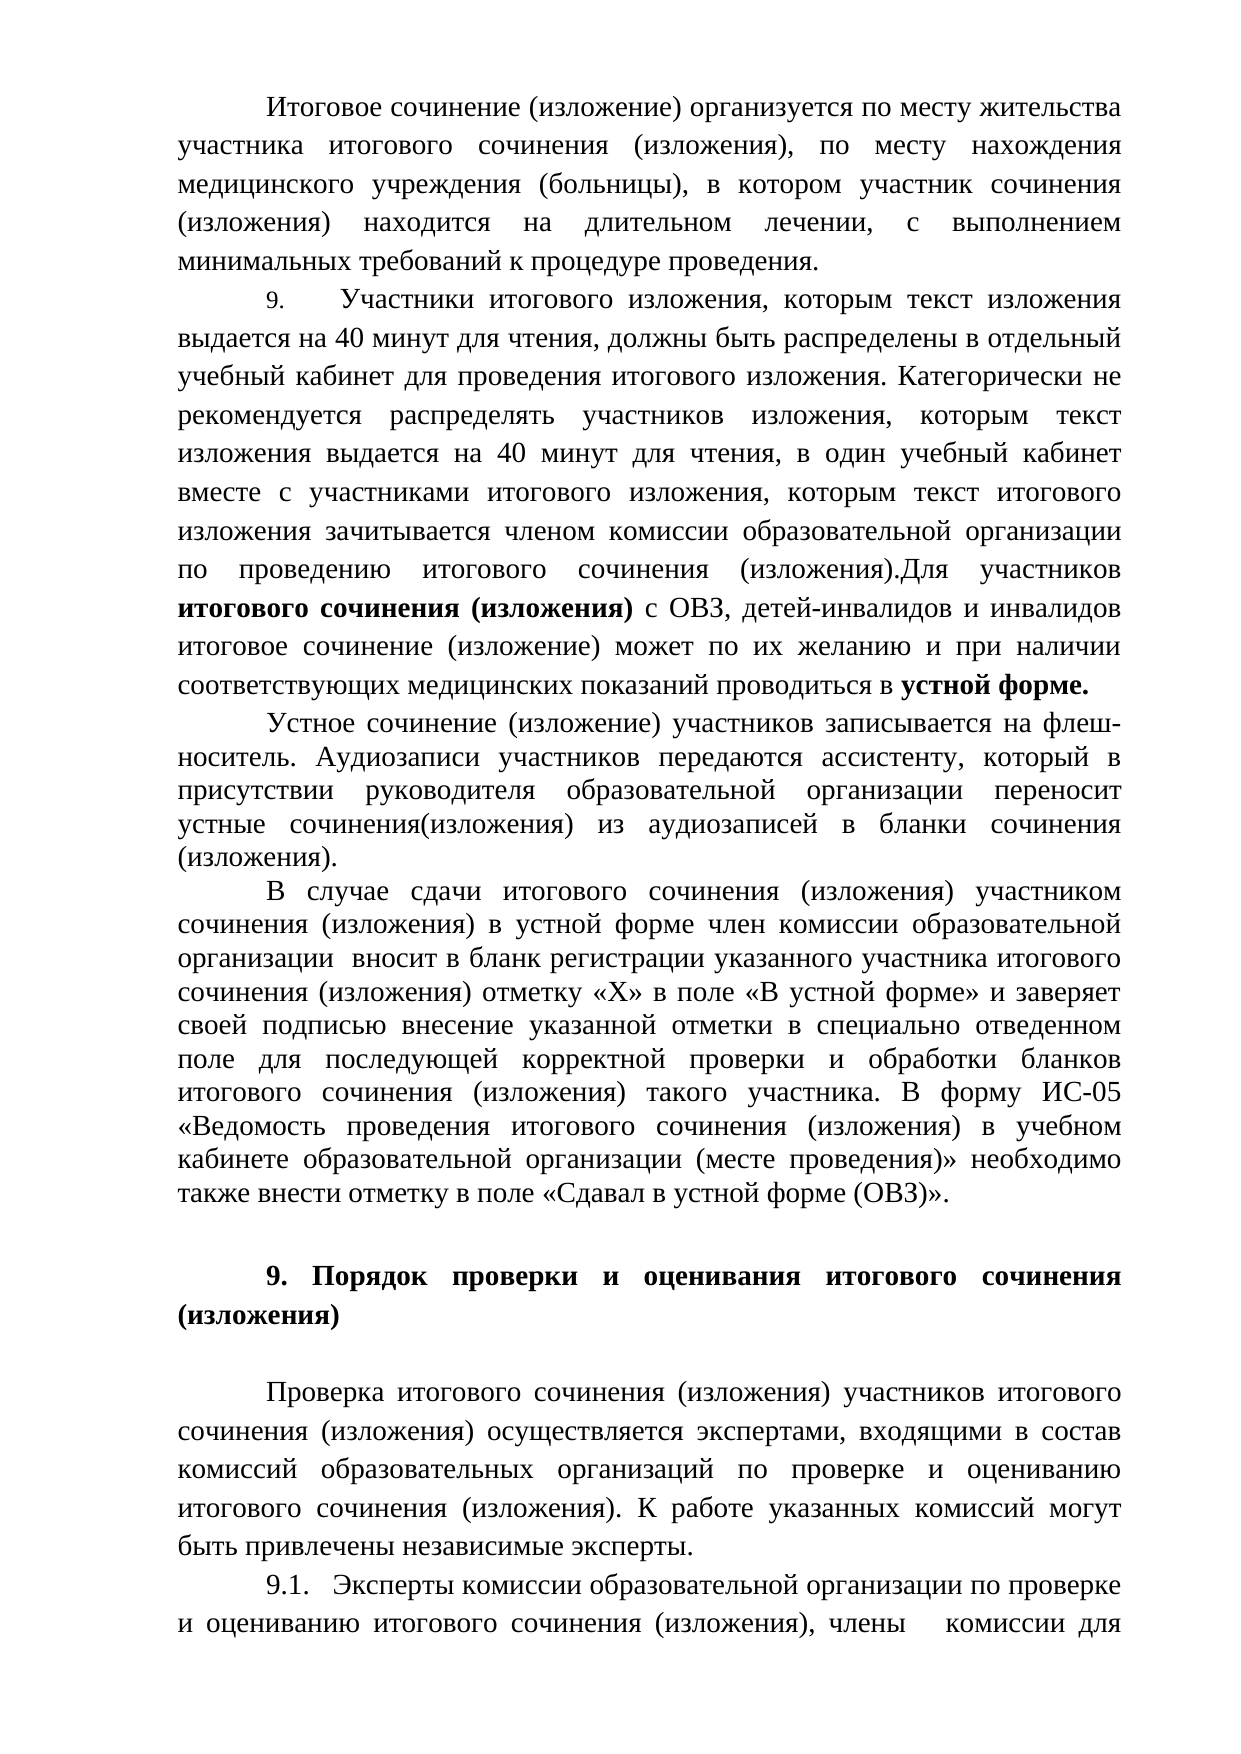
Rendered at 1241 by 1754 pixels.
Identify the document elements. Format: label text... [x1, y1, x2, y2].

subtitle 9. Порядок проверки и оценивания итогового сочинения (изложения) [177, 1258, 1122, 1331]
list Участники итогового изложения, которым текст изложения выдается на 40 минут для чтения, должны быть распределены в отдельный учебный кабинет для проведения итогового изложения. Категорически не рекомендуется распределять участников изложения, которым текст изложения выдается на 40 минут для чтения, в один учебный кабинет вместе с участниками итогового изложения, которым текст итогового изложения зачитывается членом комиссии образовательной организации по проведению итогового сочинения (изложения).Для участников итогового сочинения (изложения) с ОВЗ, детей-инвалидов и инвалидов итоговое сочинение (изложение) может по их желанию и при наличии соответствующих медицинских показаний проводиться в устной форме. [177, 281, 1122, 700]
text Устное сочинение (изложение) участников записывается на флеш-носитель. Аудиозаписи участников передаются ассистенту, который в присутствии руководителя образовательной организации переносит устные сочинения(изложения) из аудиозаписей в бланки сочинения (изложения). [177, 705, 1122, 873]
list Эксперты комиссии образовательной организации по проверке и оцениванию итогового сочинения (изложения), члены комиссии для [177, 1567, 1122, 1639]
text В случае сдачи итогового сочинения (изложения) участником сочинения (изложения) в устной форме член комиссии образовательной организации вносит в бланк регистрации указанного участника итогового сочинения (изложения) отметку «Х» в поле «В устной форме» и заверяет своей подписью внесение указанной отметки в специально отведенном поле для последующей корректной проверки и обработки бланков итогового сочинения (изложения) такого участника. В форму ИС-05 «Ведомость проведения итогового сочинения (изложения) в учебном кабинете образовательной организации (месте проведения)» необходимо также внести отметку в поле «Сдавал в устной форме (ОВЗ)». [177, 873, 1122, 1208]
text Проверка итогового сочинения (изложения) участников итогового сочинения (изложения) осуществляется экспертами, входящими в состав комиссий образовательных организаций по проверке и оцениванию итогового сочинения (изложения). К работе указанных комиссий могут быть привлечены независимые эксперты. [177, 1374, 1122, 1562]
text Итоговое сочинение (изложение) организуется по месту жительства участника итогового сочинения (изложения), по месту нахождения медицинского учреждения (больницы), в котором участник сочинения (изложения) находится на длительном лечении, с выполнением минимальных требований к процедуре проведения. [177, 89, 1122, 276]
